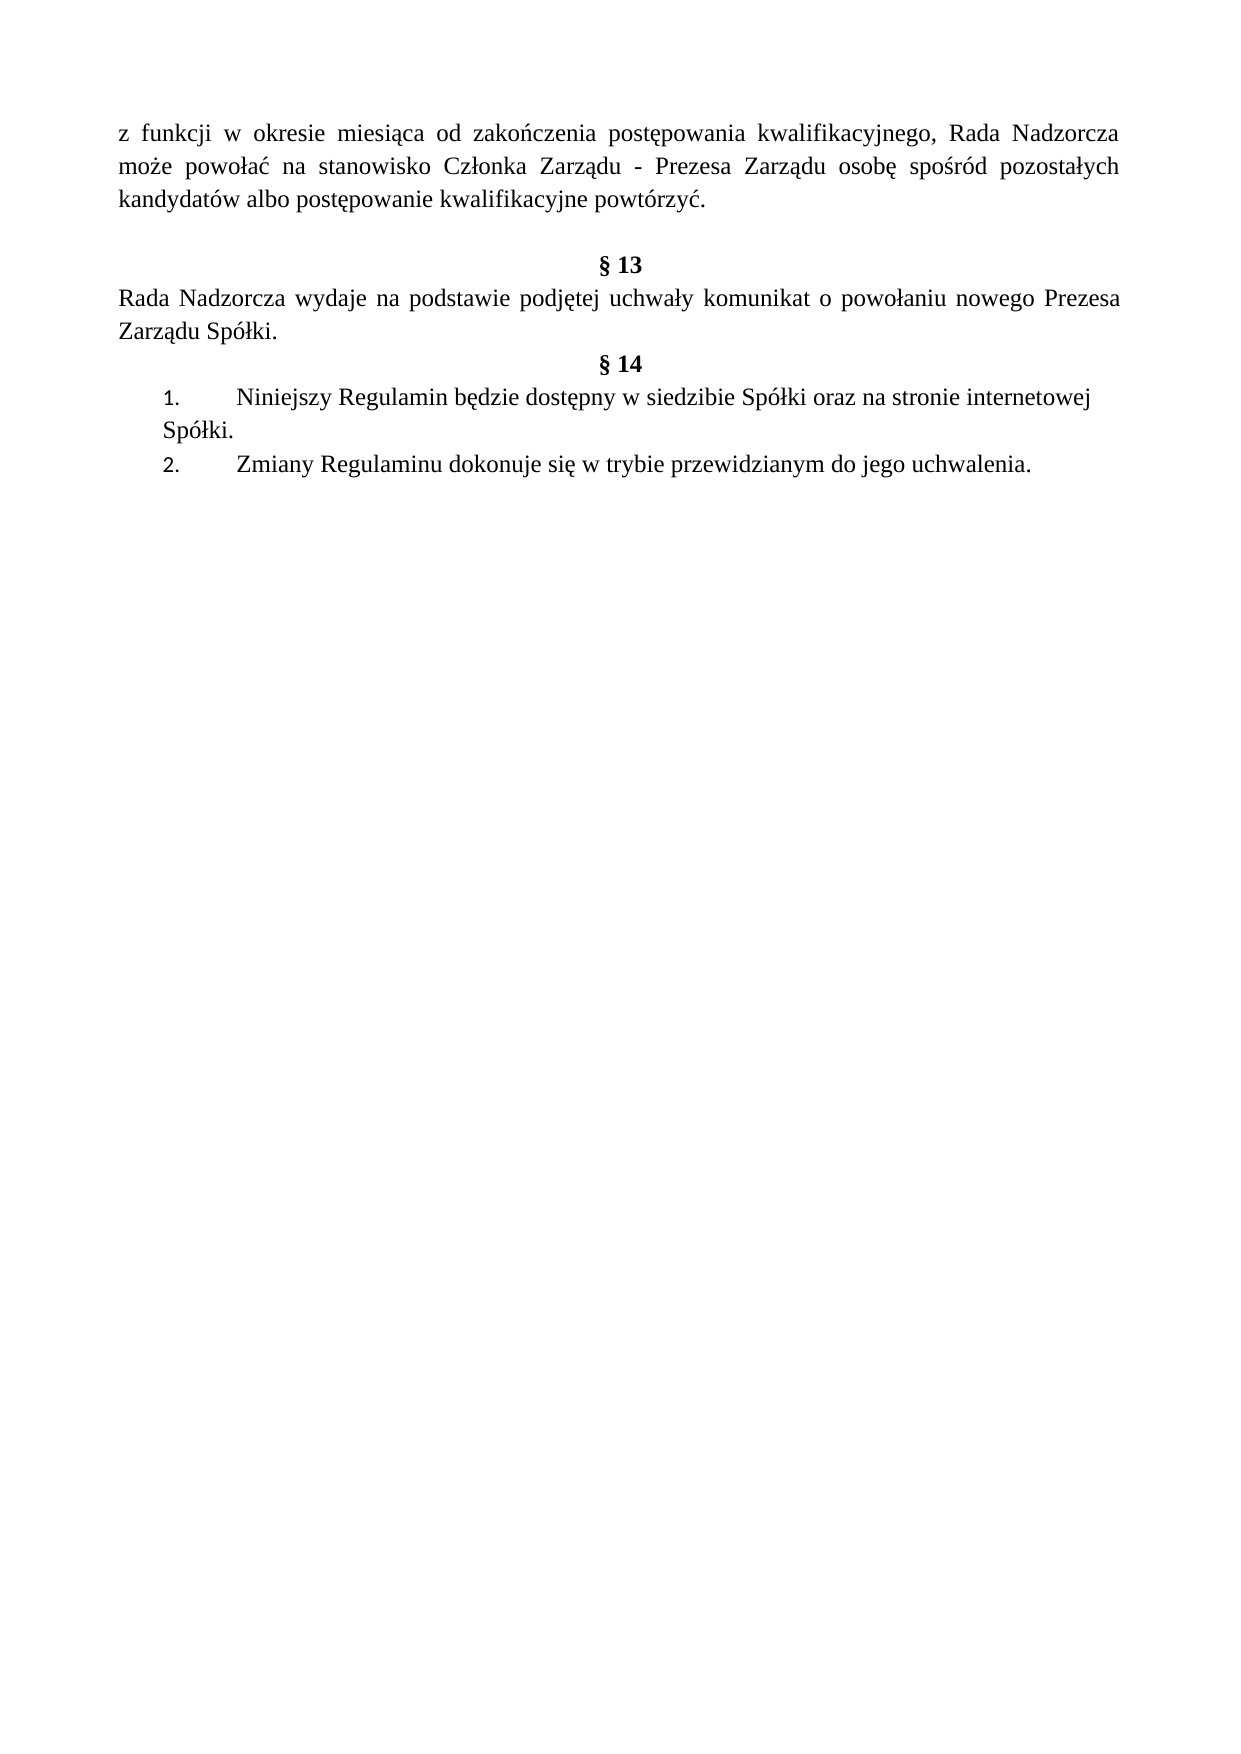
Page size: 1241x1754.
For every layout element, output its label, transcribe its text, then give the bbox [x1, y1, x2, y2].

text Rada Nadzorcza wydaje na podstawie podjętej uchwały komunikat o powołaniu nowego Prezesa Zarządu Spółki. [118, 283, 1122, 345]
list Niniejszy Regulamin będzie dostępny w siedzibie Spółki oraz na stronie internetowej Spółki. [162, 382, 1122, 444]
text § 14 [118, 349, 1122, 378]
text z funkcji w okresie miesiąca od zakończenia postępowania kwalifikacyjnego, Rada Nadzorcza może powołać na stanowisko Członka Zarządu - Prezesa Zarządu osobę spośród pozostałych kandydatów albo postępowanie kwalifikacyjne powtórzyć. [118, 118, 1120, 213]
list Zmiany Regulaminu dokonuje się w trybie przewidzianym do jego uchwalenia. [162, 449, 1122, 478]
text § 13 [118, 250, 1122, 279]
